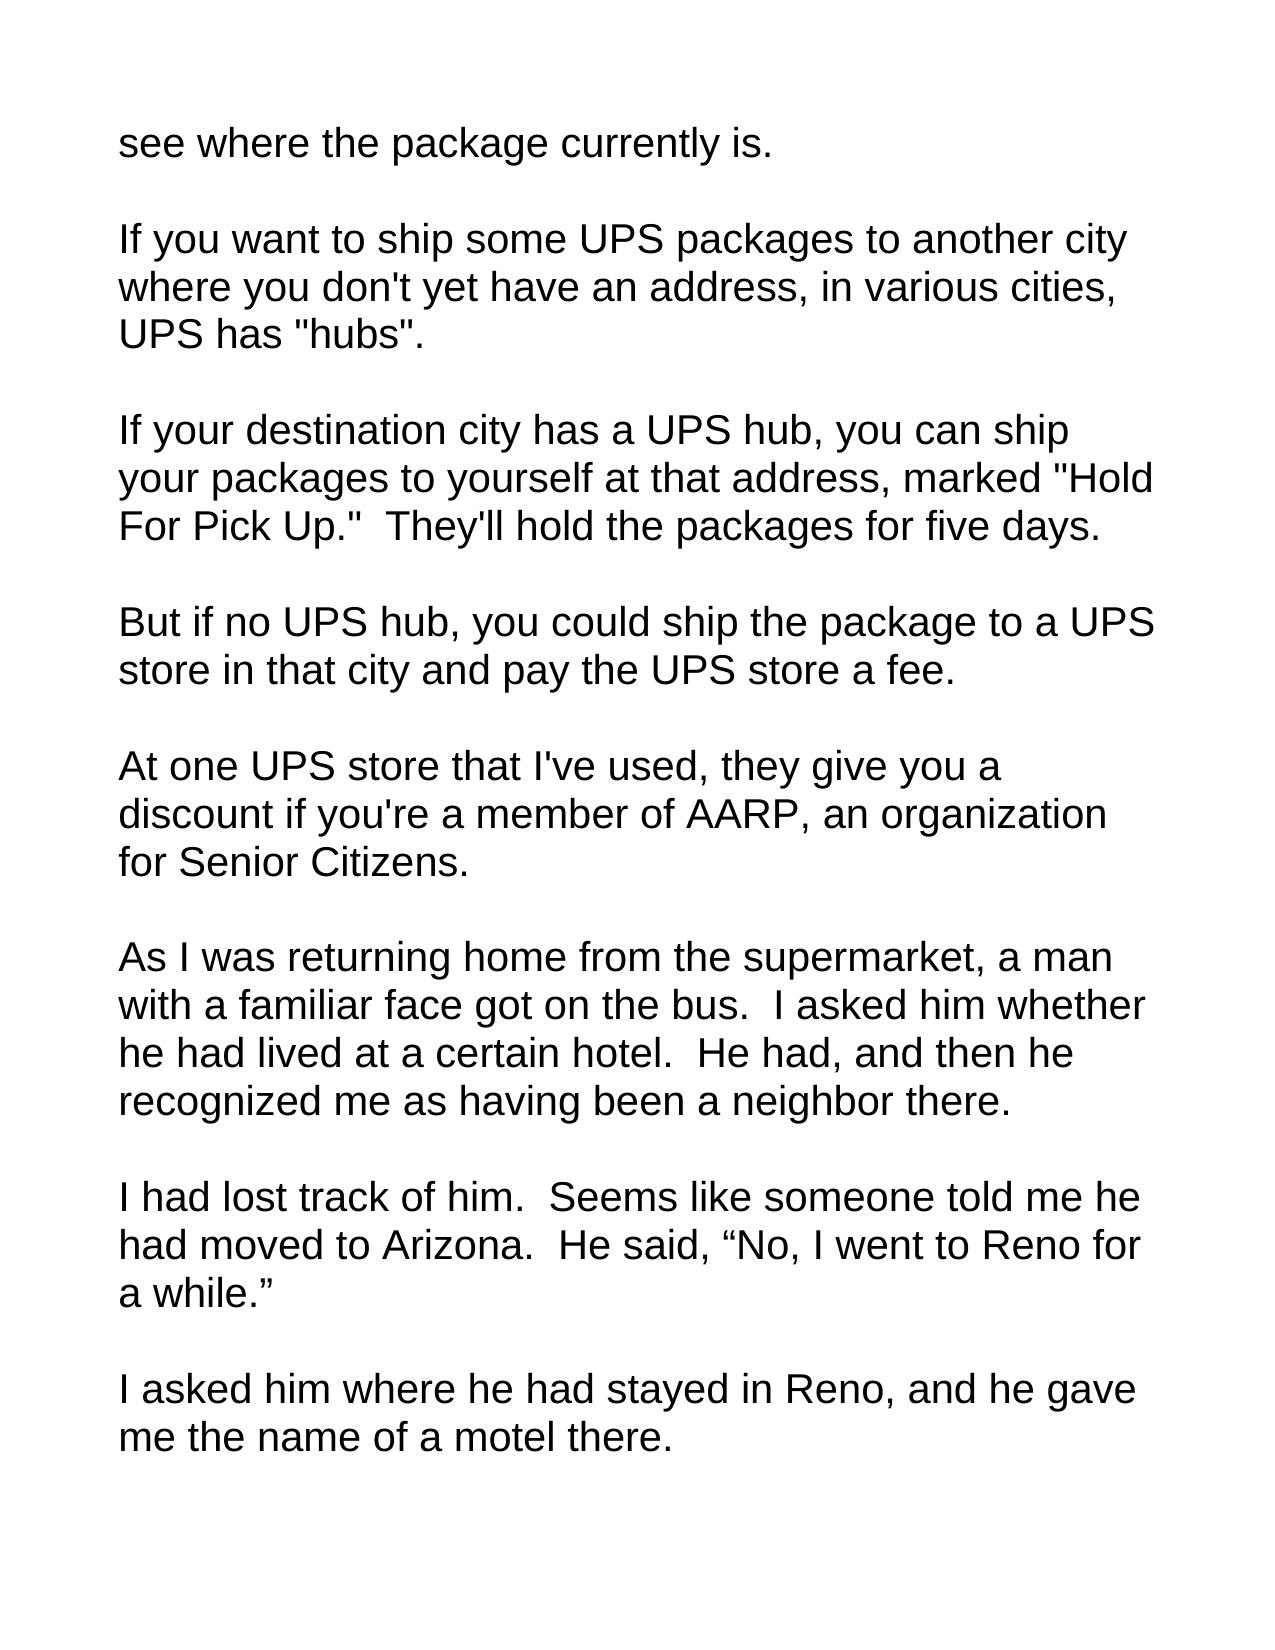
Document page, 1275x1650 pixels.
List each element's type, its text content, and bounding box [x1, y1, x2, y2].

text At one UPS store that I've used, they give you a discount if you're a member of AARP, an organization for Senior Citizens. [118, 741, 1157, 885]
text see where the package currently is. [118, 118, 1157, 166]
text As I was returning home from the supermarket, a man with a familiar face got on the bus. I asked him whether he had lived at a certain hotel. He had, and then he recognized me as having been a neighbor there. [118, 933, 1157, 1124]
text I asked him where he had stayed in Reno, and he gave me the name of a motel there. [118, 1364, 1157, 1460]
text I had lost track of him. Seems like someone told me he had moved to Arizona. He said, “No, I went to Reno for a while.” [118, 1172, 1157, 1316]
text But if no UPS hub, you could ship the package to a UPS store in that city and pay the UPS store a fee. [118, 597, 1157, 693]
text If your destination city has a UPS hub, you can ship your packages to yourself at that address, marked "Hold For Pick Up." They'll hold the packages for five days. [118, 406, 1157, 549]
text If you want to ship some UPS packages to another city where you don't yet have an address, in various cities, UPS has "hubs". [118, 214, 1157, 358]
